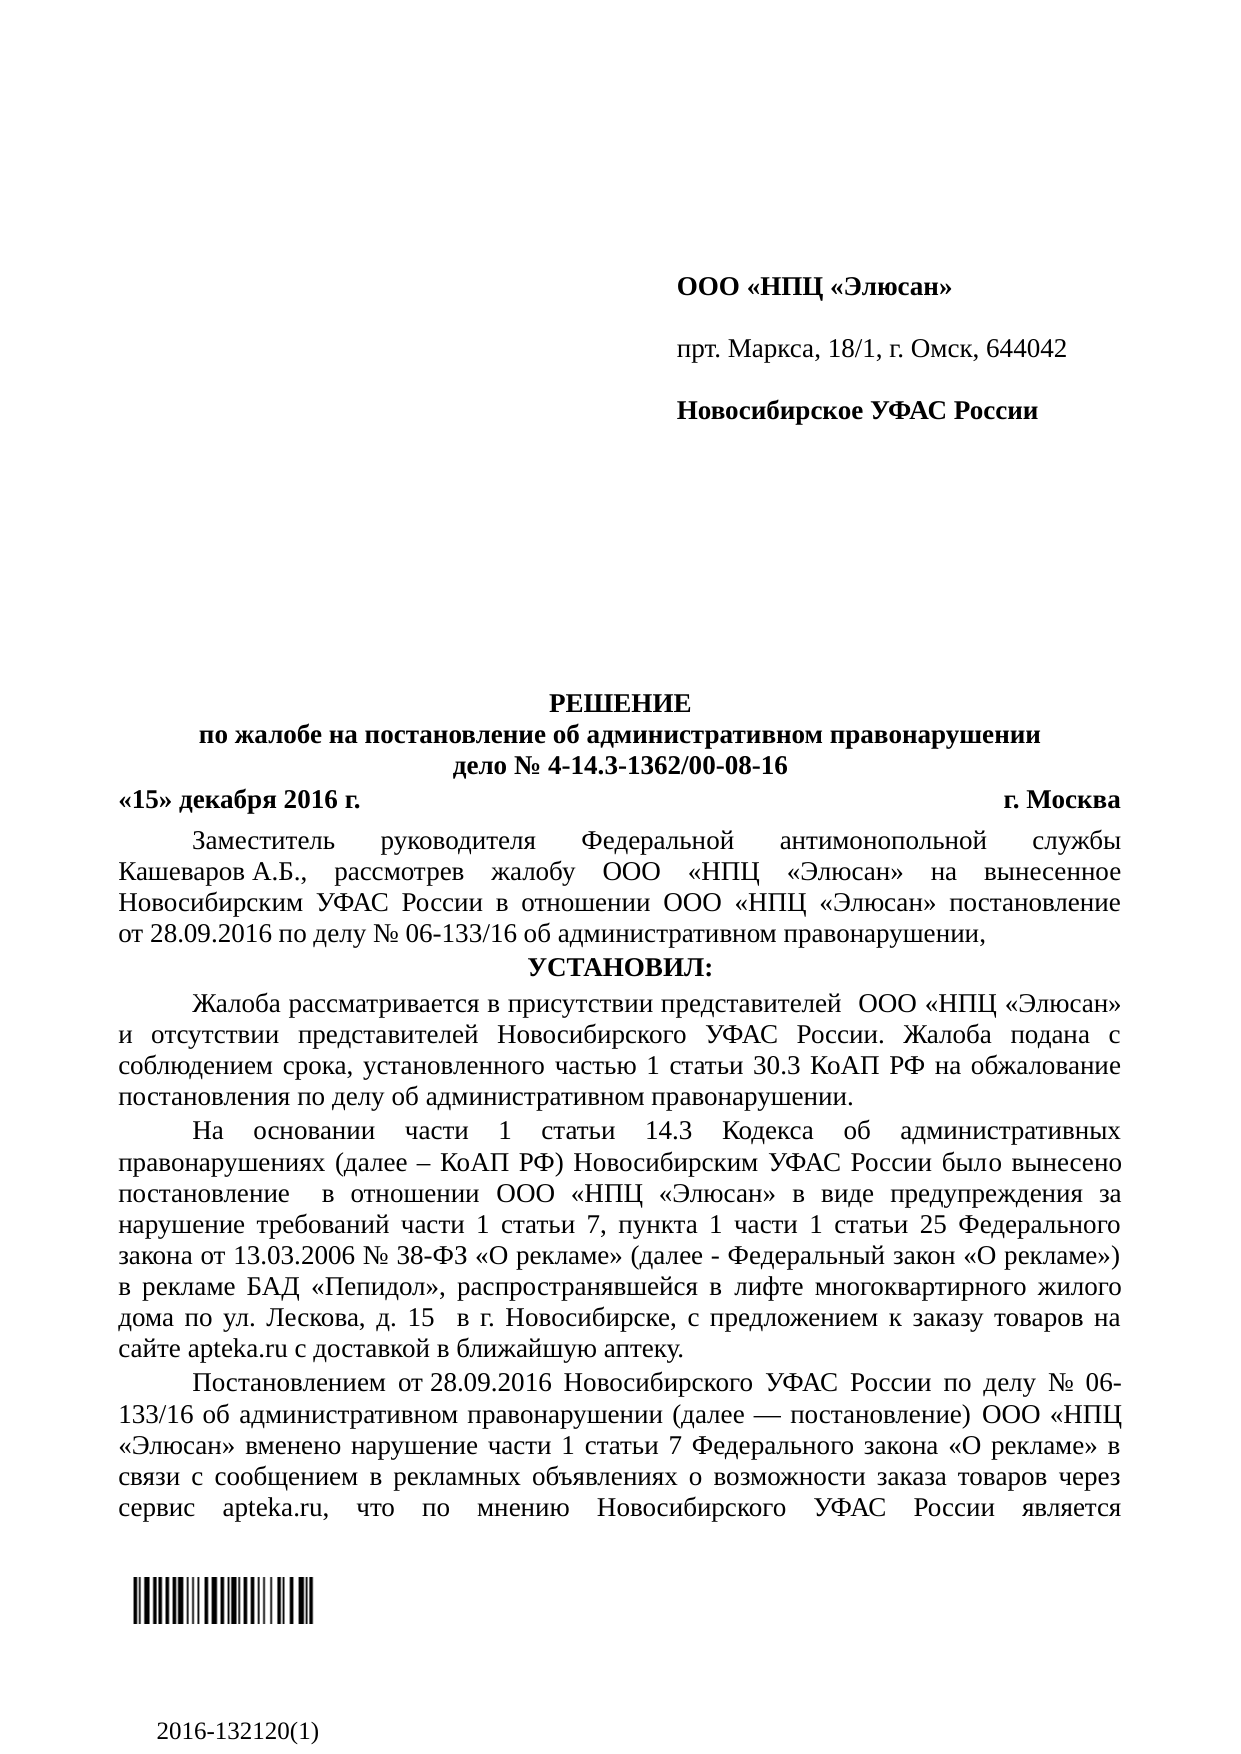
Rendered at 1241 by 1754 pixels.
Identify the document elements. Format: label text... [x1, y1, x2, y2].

text ООО «НПЦ «Элюсан» [677, 270, 1122, 301]
text На основании части 1 статьи 14.3 Кодекса об административных правонарушениях (далее – КоАП РФ) Новосибирским УФАС России было вынесено постановление в отношении ООО «НПЦ «Элюсан» в виде предупреждения за нарушение требований части 1 статьи 7, пункта 1 части 1 статьи 25 Федерального закона от 13.03.2006 № 38-ФЗ «О рекламе» (далее - Федеральный закон «О рекламе») в рекламе БАД «Пепидол», распространявшейся в лифте многоквартирного жилого дома по ул. Лескова, д. 15 в г. Новосибирске, с предложением к заказу товаров на сайте apteka.ru с доставкой в ближайшую аптеку. [118, 1114, 1122, 1364]
text РЕШЕНИЕ [118, 687, 1122, 718]
text Жалоба рассматривается в присутствии представителей ООО «НПЦ «Элюсан» и отсутствии представителей Новосибирского УФАС России. Жалоба подана с соблюдением срока, установленного частью 1 статьи 30.3 КоАП РФ на обжалование постановления по делу об административном правонарушении. [118, 987, 1122, 1112]
subtitle УСТАНОВИЛ: [118, 951, 1122, 982]
text по жалобе на постановление об административном правонарушении [118, 718, 1122, 749]
text дело № 4-14.3-1362/00-08-16 [118, 749, 1122, 781]
picture [118, 1577, 331, 1624]
text Постановлением от 28.09.2016 Новосибирского УФАС России по делу № 06-133/16 об административном правонарушении (далее — постановление) ООО «НПЦ «Элюсан» вменено нарушение части 1 статьи 7 Федерального закона «О рекламе» в связи с сообщением в рекламных объявлениях о возможности заказа товаров через сервис apteka.ru, что по мнению Новосибирского УФАС России является [118, 1367, 1122, 1522]
text «15» декабря 2016 г. г. Москва [118, 784, 1122, 815]
text Заместитель руководителя Федеральной антимонопольной службы Кашеваров А.Б., рассмотрев жалобу ООО «НПЦ «Элюсан» на вынесенное Новосибирским УФАС России в отношении ООО «НПЦ «Элюсан» постановление от 28.09.2016 по делу № 06-133/16 об административном правонарушении, [118, 824, 1122, 948]
text Новосибирское УФАС России [677, 394, 1122, 426]
text прт. Маркса, 18/1, г. Омск, 644042 [677, 332, 1122, 363]
